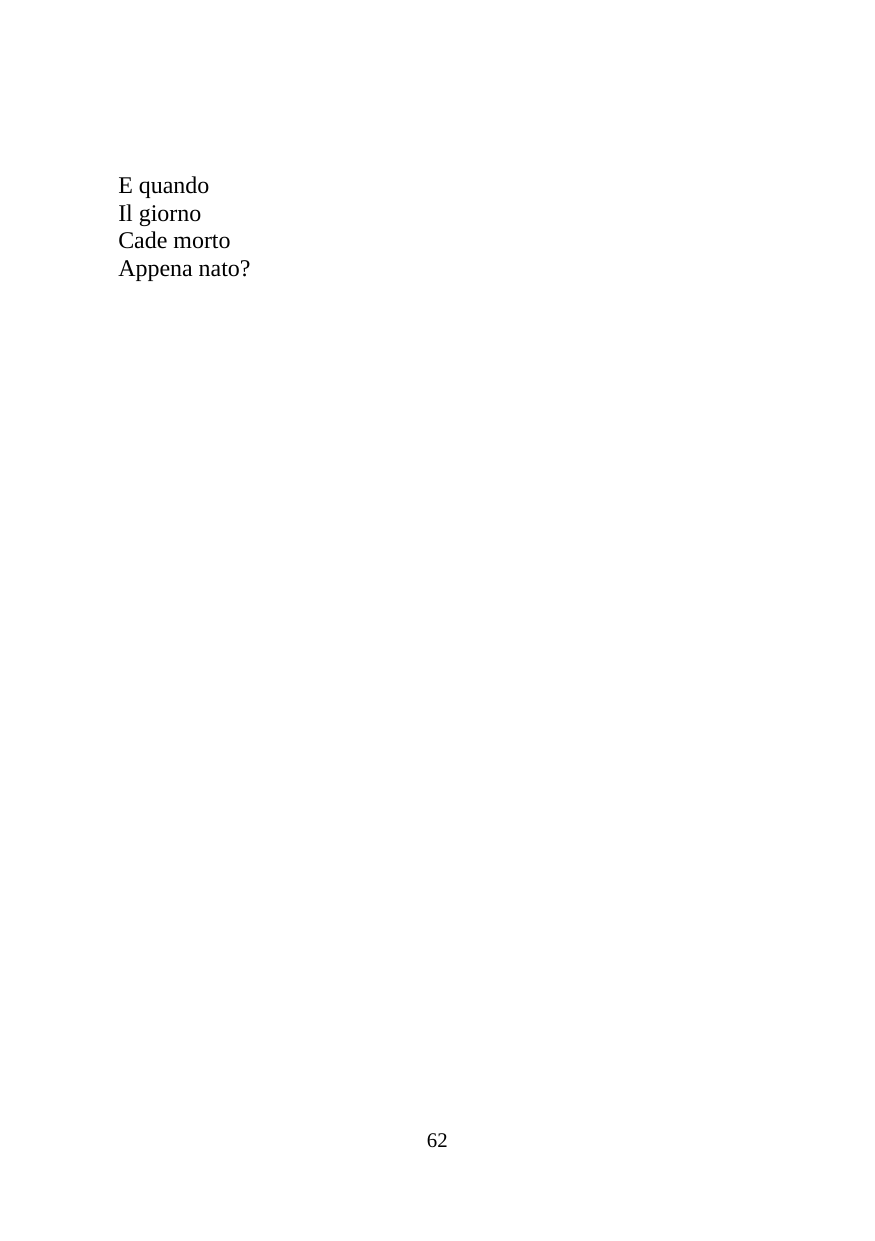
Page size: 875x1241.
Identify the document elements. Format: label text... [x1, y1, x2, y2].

text Appena nato? [88, 254, 786, 282]
text Il giorno [88, 199, 786, 227]
text E quando [88, 171, 786, 199]
text Cade morto [88, 227, 786, 254]
